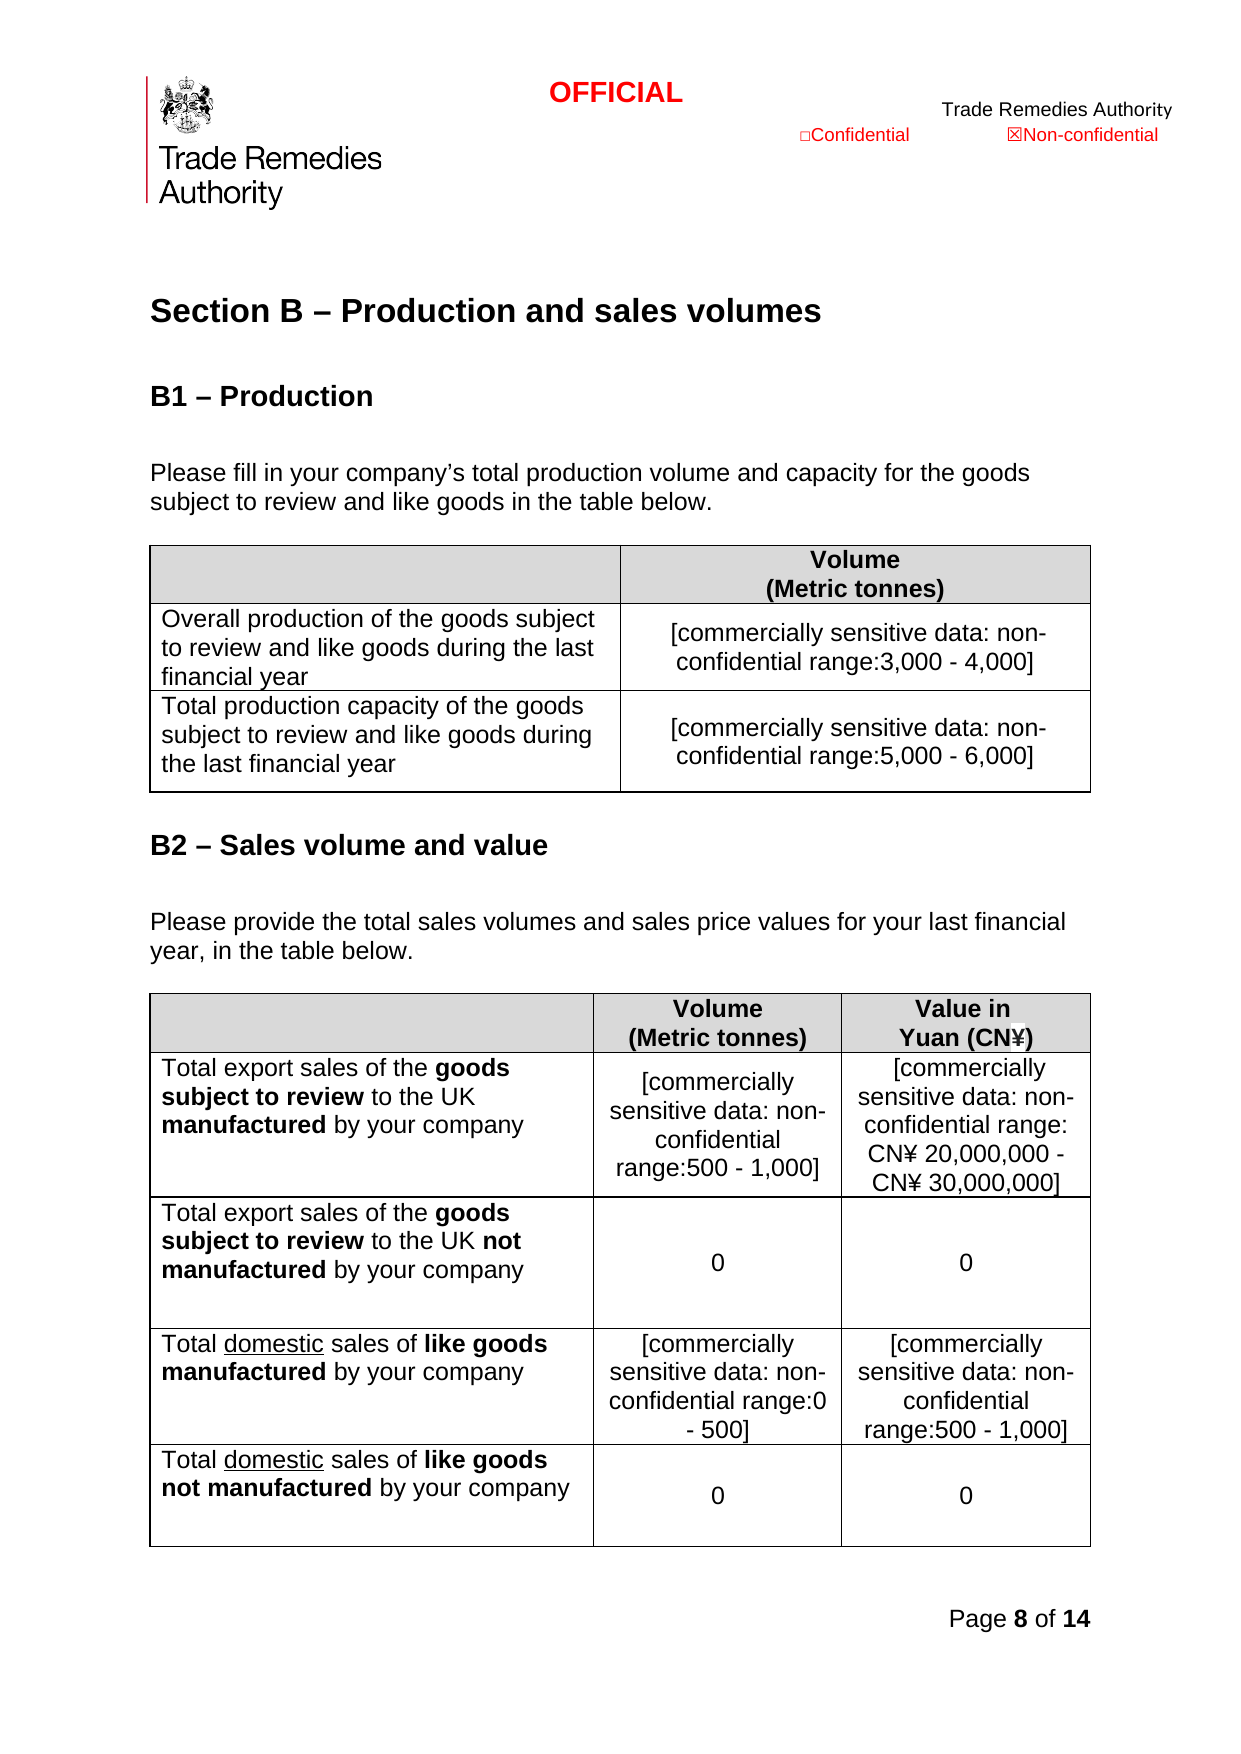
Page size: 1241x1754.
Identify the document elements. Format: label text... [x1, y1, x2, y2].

table_cell [commercially sensitive data: non-confidential range:5,000 - 6,000] [621, 691, 1090, 791]
table_cell Total domestic sales of like goods manufactured by your company [151, 1329, 593, 1444]
table_cell Total export sales of the goods subject to review to the UK not manufactured by your company [151, 1198, 593, 1328]
table_header Volume (Metric tonnes) [621, 546, 1090, 603]
table_cell Total production capacity of the goods subject to review and like goods during the last financial year [151, 691, 620, 791]
table_header [151, 994, 593, 1052]
table_cell [commercially sensitive data: non-confidential range:500 - 1,000] [594, 1053, 841, 1196]
text Please fill in your company’s total production volume and capacity for the goods subject to review and like goods in the table below. [150, 458, 1090, 516]
table_cell [commercially sensitive data: non-confidential range:500 - 1,000] [842, 1329, 1090, 1444]
table_cell 0 [842, 1445, 1090, 1546]
table_cell 0 [842, 1198, 1090, 1328]
table_cell [commercially sensitive data: non-confidential range:0 - 500] [594, 1329, 841, 1444]
table_cell Overall production of the goods subject to review and like goods during the last financial year [151, 604, 620, 690]
table_cell Total domestic sales of like goods not manufactured by your company [151, 1445, 593, 1546]
subtitle B1 – Production [150, 379, 1090, 413]
table_header Volume (Metric tonnes) [594, 994, 841, 1052]
subtitle B2 – Sales volume and value [150, 828, 1090, 861]
table_cell [commercially sensitive data: non-confidential range: CN¥ 20,000,000 - CN¥ 30,000,000] [842, 1053, 1090, 1196]
table_header Value in Yuan (CN¥) [842, 994, 1090, 1052]
table_cell 0 [594, 1198, 841, 1328]
text Please provide the total sales volumes and sales price values for your last financial year, in the table below. [150, 907, 1090, 964]
table_cell Total export sales of the goods subject to review to the UK manufactured by your company [151, 1053, 593, 1196]
table_cell 0 [594, 1445, 841, 1546]
subtitle Section B – Production and sales volumes [150, 291, 1090, 330]
table_cell [commercially sensitive data: non-confidential range:3,000 - 4,000] [621, 604, 1090, 690]
table_header [151, 546, 620, 603]
